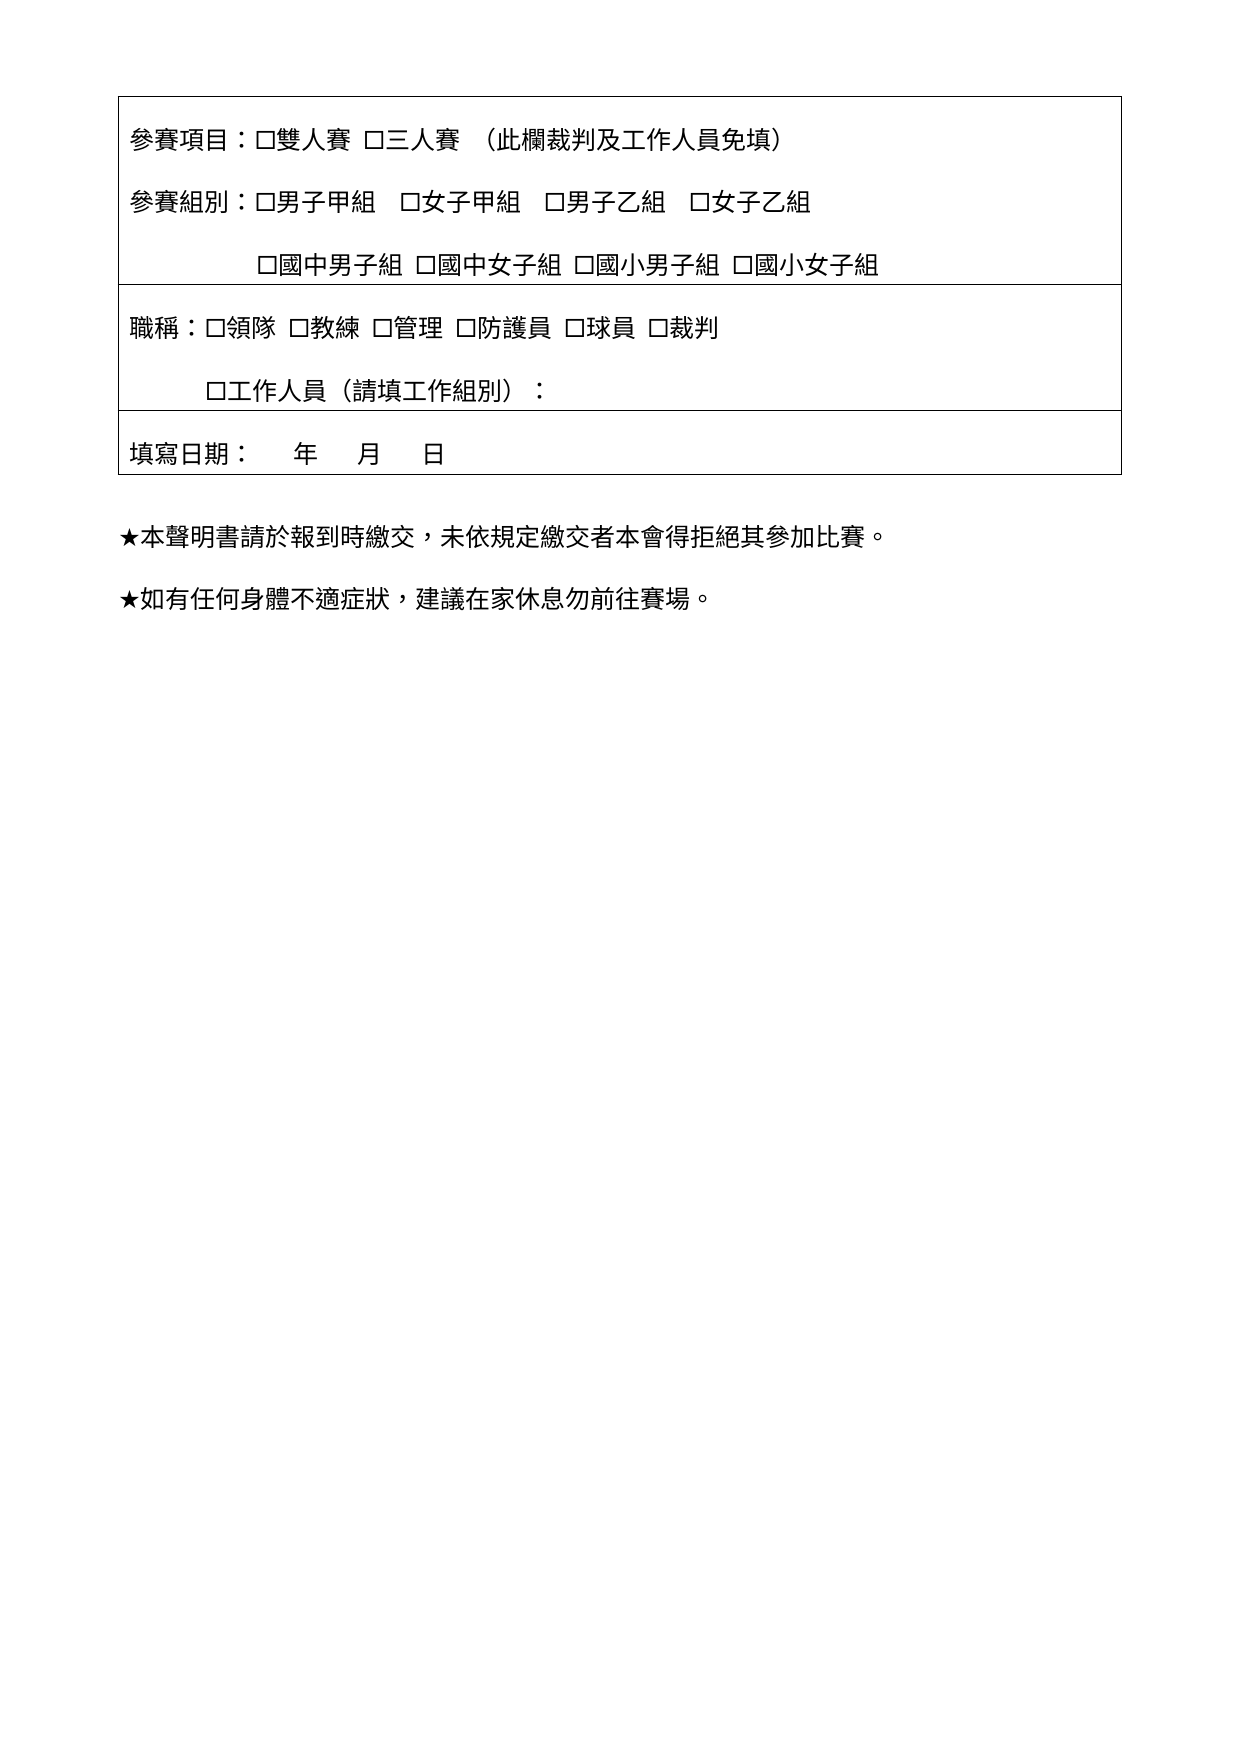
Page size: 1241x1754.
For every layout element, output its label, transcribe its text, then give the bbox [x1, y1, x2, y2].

table_cell 職稱：領隊 教練 管理 防護員 球員 裁判 工作人員（請填工作組別）： [119, 285, 1121, 410]
text ★如有任何身體不適症狀，建議在家休息勿前往賽場。 [118, 556, 1122, 619]
table_cell 填寫日期： 年 月 日 [119, 411, 1121, 474]
table_cell 參賽項目：雙人賽 三人賽 （此欄裁判及工作人員免填） 參賽組別：男子甲組 女子甲組 男子乙組 女子乙組 國中男子組 國中女子組 國小男子組 國小女子組 [119, 97, 1121, 284]
text ★本聲明書請於報到時繳交，未依規定繳交者本會得拒絕其參加比賽。 [118, 494, 1122, 556]
